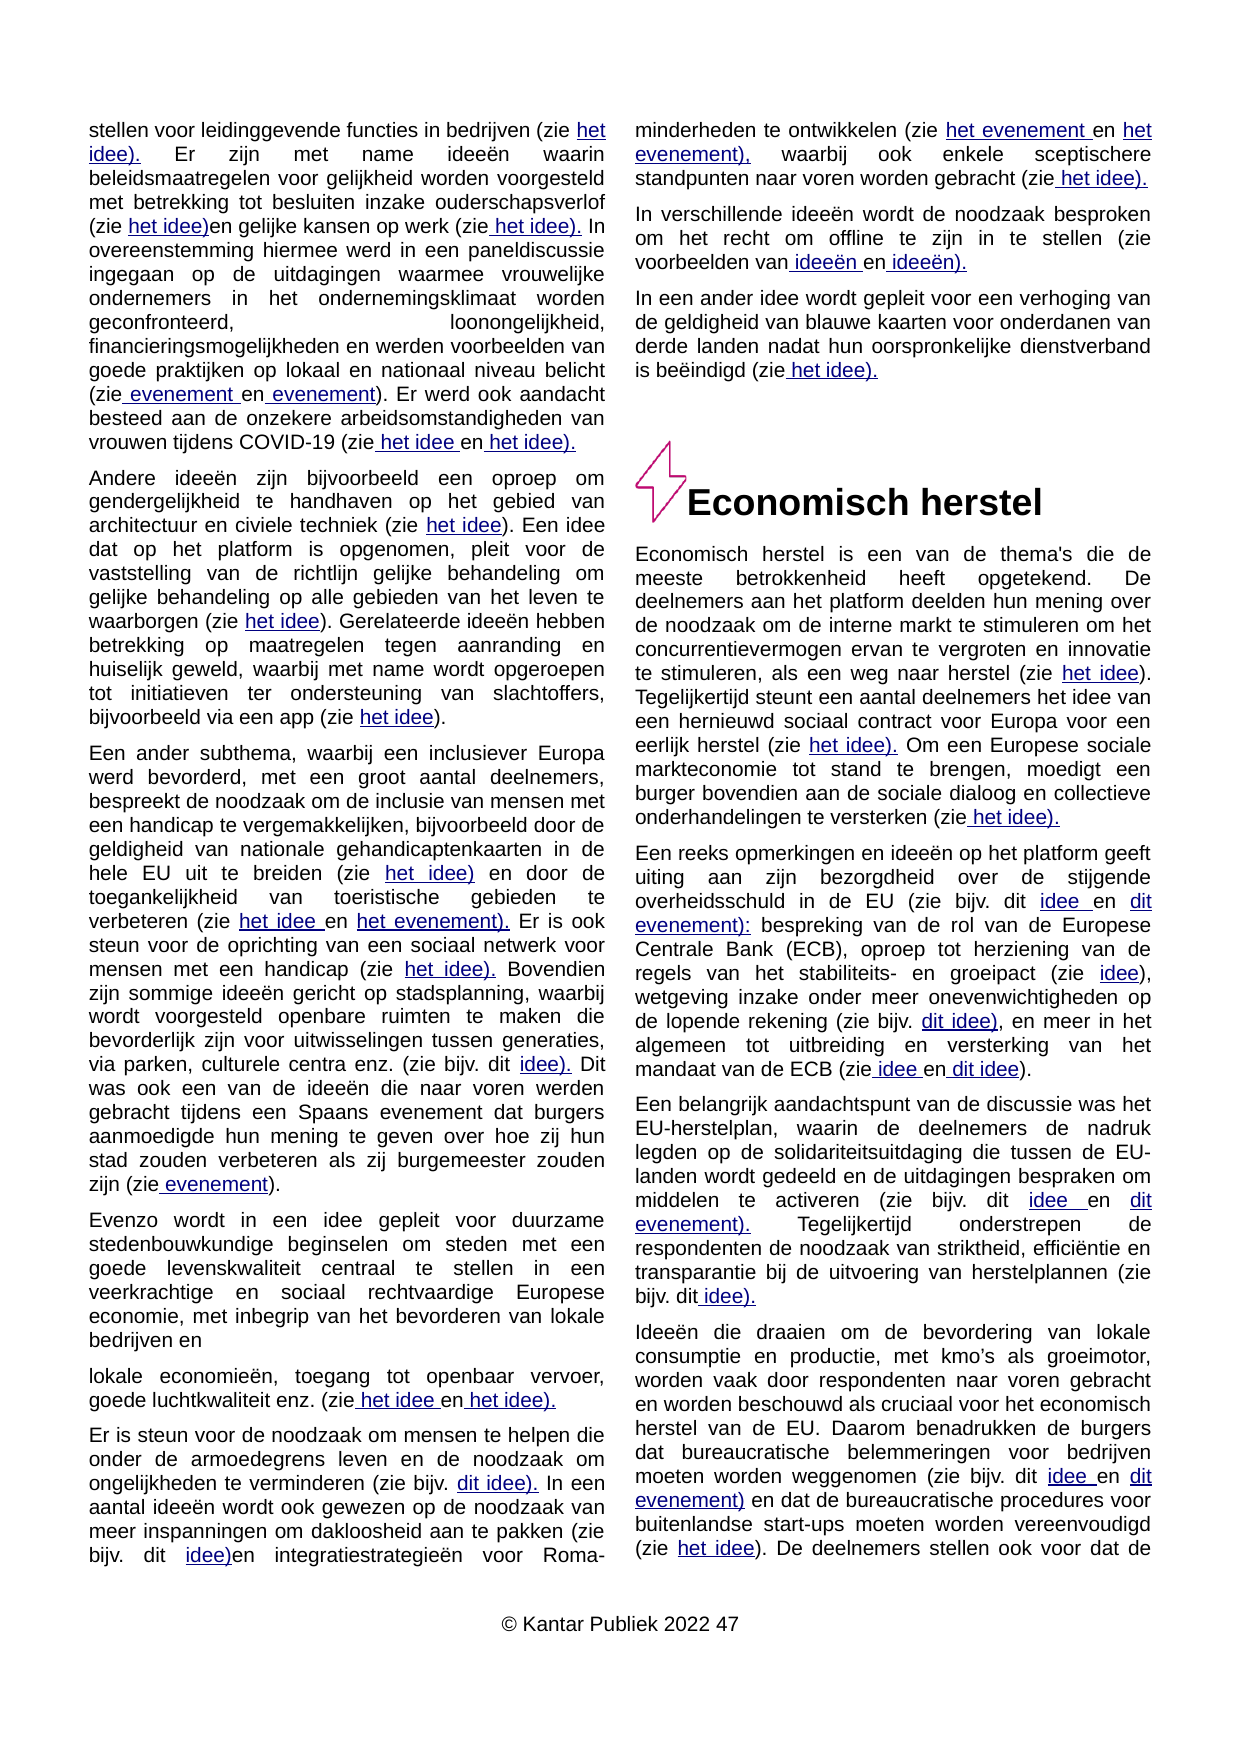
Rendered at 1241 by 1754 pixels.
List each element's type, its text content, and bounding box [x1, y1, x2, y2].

text Een ander subthema, waarbij een inclusiever Europa werd bevorderd, met een groot aantal deelnemers, bespreekt de noodzaak om de inclusie van mensen met een handicap te vergemakkelijken, bijvoorbeeld door de geldigheid van nationale gehandicaptenkaarten in de hele EU uit te breiden (zie het idee) en door de toegankelijkheid van toeristische gebieden te verbeteren (zie het idee en het evenement). Er is ook steun voor de oprichting van een sociaal netwerk voor mensen met een handicap (zie het idee). Bovendien zijn sommige ideeën gericht op stadsplanning, waarbij wordt voorgesteld openbare ruimten te maken die bevorderlijk zijn voor uitwisselingen tussen generaties, via parken, culturele centra enz. (zie bijv. dit idee). Dit was ook een van de ideeën die naar voren werden gebracht tijdens een Spaans evenement dat burgers aanmoedigde hun mening te geven over hoe zij hun stad zouden verbeteren als zij burgemeester zouden zijn (zie evenement). [88, 741, 605, 1196]
text In een ander idee wordt gepleit voor een verhoging van de geldigheid van blauwe kaarten voor onderdanen van derde landen nadat hun oorspronkelijke dienstverband is beëindigd (zie het idee). [635, 286, 1152, 381]
text stellen voor leidinggevende functies in bedrijven (zie het idee). Er zijn met name ideeën waarin beleidsmaatregelen voor gelijkheid worden voorgesteld met betrekking tot besluiten inzake ouderschapsverlof (zie het idee)en gelijke kansen op werk (zie het idee). In overeenstemming hiermee werd in een paneldiscussie ingegaan op de uitdagingen waarmee vrouwelijke ondernemers in het ondernemingsklimaat worden geconfronteerd, loonongelijkheid, financieringsmogelijkheden en werden voorbeelden van goede praktijken op lokaal en nationaal niveau belicht (zie evenement en evenement). Er werd ook aandacht besteed aan de onzekere arbeidsomstandigheden van vrouwen tijdens COVID-19 (zie het idee en het idee). [88, 118, 605, 453]
text Andere ideeën zijn bijvoorbeeld een oproep om gendergelijkheid te handhaven op het gebied van architectuur en civiele techniek (zie het idee). Een idee dat op het platform is opgenomen, pleit voor de vaststelling van de richtlijn gelijke behandeling om gelijke behandeling op alle gebieden van het leven te waarborgen (zie het idee). Gerelateerde ideeën hebben betrekking op maatregelen tegen aanranding en huiselijk geweld, waarbij met name wordt opgeroepen tot initiatieven ter ondersteuning van slachtoffers, bijvoorbeeld via een app (zie het idee). [88, 465, 605, 729]
text Economisch herstel is een van de thema's die de meeste betrokkenheid heeft opgetekend. De deelnemers aan het platform deelden hun mening over de noodzaak om de interne markt te stimuleren om het concurrentievermogen ervan te vergroten en innovatie te stimuleren, als een weg naar herstel (zie het idee). Tegelijkertijd steunt een aantal deelnemers het idee van een hernieuwd sociaal contract voor Europa voor een eerlijk herstel (zie het idee). Om een Europese sociale markteconomie tot stand te brengen, moedigt een burger bovendien aan de sociale dialoog en collectieve onderhandelingen te versterken (zie het idee). [635, 541, 1152, 829]
text Ideeën die draaien om de bevordering van lokale consumptie en productie, met kmo’s als groeimotor, worden vaak door respondenten naar voren gebracht en worden beschouwd als cruciaal voor het economisch herstel van de EU. Daarom benadrukken de burgers dat bureaucratische belemmeringen voor bedrijven moeten worden weggenomen (zie bijv. dit idee en dit evenement) en dat de bureaucratische procedures voor buitenlandse start-ups moeten worden vereenvoudigd (zie het idee). De deelnemers stellen ook voor dat de [635, 1320, 1152, 1559]
text Een belangrijk aandachtspunt van de discussie was het EU-herstelplan, waarin de deelnemers de nadruk legden op de solidariteitsuitdaging die tussen de EU-landen wordt gedeeld en de uitdagingen bespraken om middelen te activeren (zie bijv. dit idee en dit evenement). Tegelijkertijd onderstrepen de respondenten de noodzaak van striktheid, efficiëntie en transparantie bij de uitvoering van herstelplannen (zie bijv. dit idee). [635, 1092, 1152, 1308]
text Er is steun voor de noodzaak om mensen te helpen die onder de armoedegrens leven en de noodzaak om ongelijkheden te verminderen (zie bijv. dit idee). In een aantal ideeën wordt ook gewezen op de noodzaak van meer inspanningen om dakloosheid aan te pakken (zie bijv. dit idee)en integratiestrategieën voor Roma- [88, 1423, 605, 1567]
text In verschillende ideeën wordt de noodzaak besproken om het recht om offline te zijn in te stellen (zie voorbeelden van ideeën en ideeën). [635, 202, 1152, 274]
text lokale economieën, toegang tot openbaar vervoer, goede luchtkwaliteit enz. (zie het idee en het idee). [88, 1363, 605, 1411]
subtitle Economisch herstel [687, 480, 1152, 523]
picture [635, 440, 687, 523]
text Evenzo wordt in een idee gepleit voor duurzame stedenbouwkundige beginselen om steden met een goede levenskwaliteit centraal te stellen in een veerkrachtige en sociaal rechtvaardige Europese economie, met inbegrip van het bevorderen van lokale bedrijven en [88, 1208, 605, 1352]
text minderheden te ontwikkelen (zie het evenement en het evenement), waarbij ook enkele sceptischere standpunten naar voren worden gebracht (zie het idee). [635, 118, 1152, 190]
text Een reeks opmerkingen en ideeën op het platform geeft uiting aan zijn bezorgdheid over de stijgende overheidsschuld in de EU (zie bijv. dit idee en dit evenement): bespreking van de rol van de Europese Centrale Bank (ECB), oproep tot herziening van de regels van het stabiliteits- en groeipact (zie idee), wetgeving inzake onder meer onevenwichtigheden op de lopende rekening (zie bijv. dit idee), en meer in het algemeen tot uitbreiding en versterking van het mandaat van de ECB (zie idee en dit idee). [635, 841, 1152, 1080]
